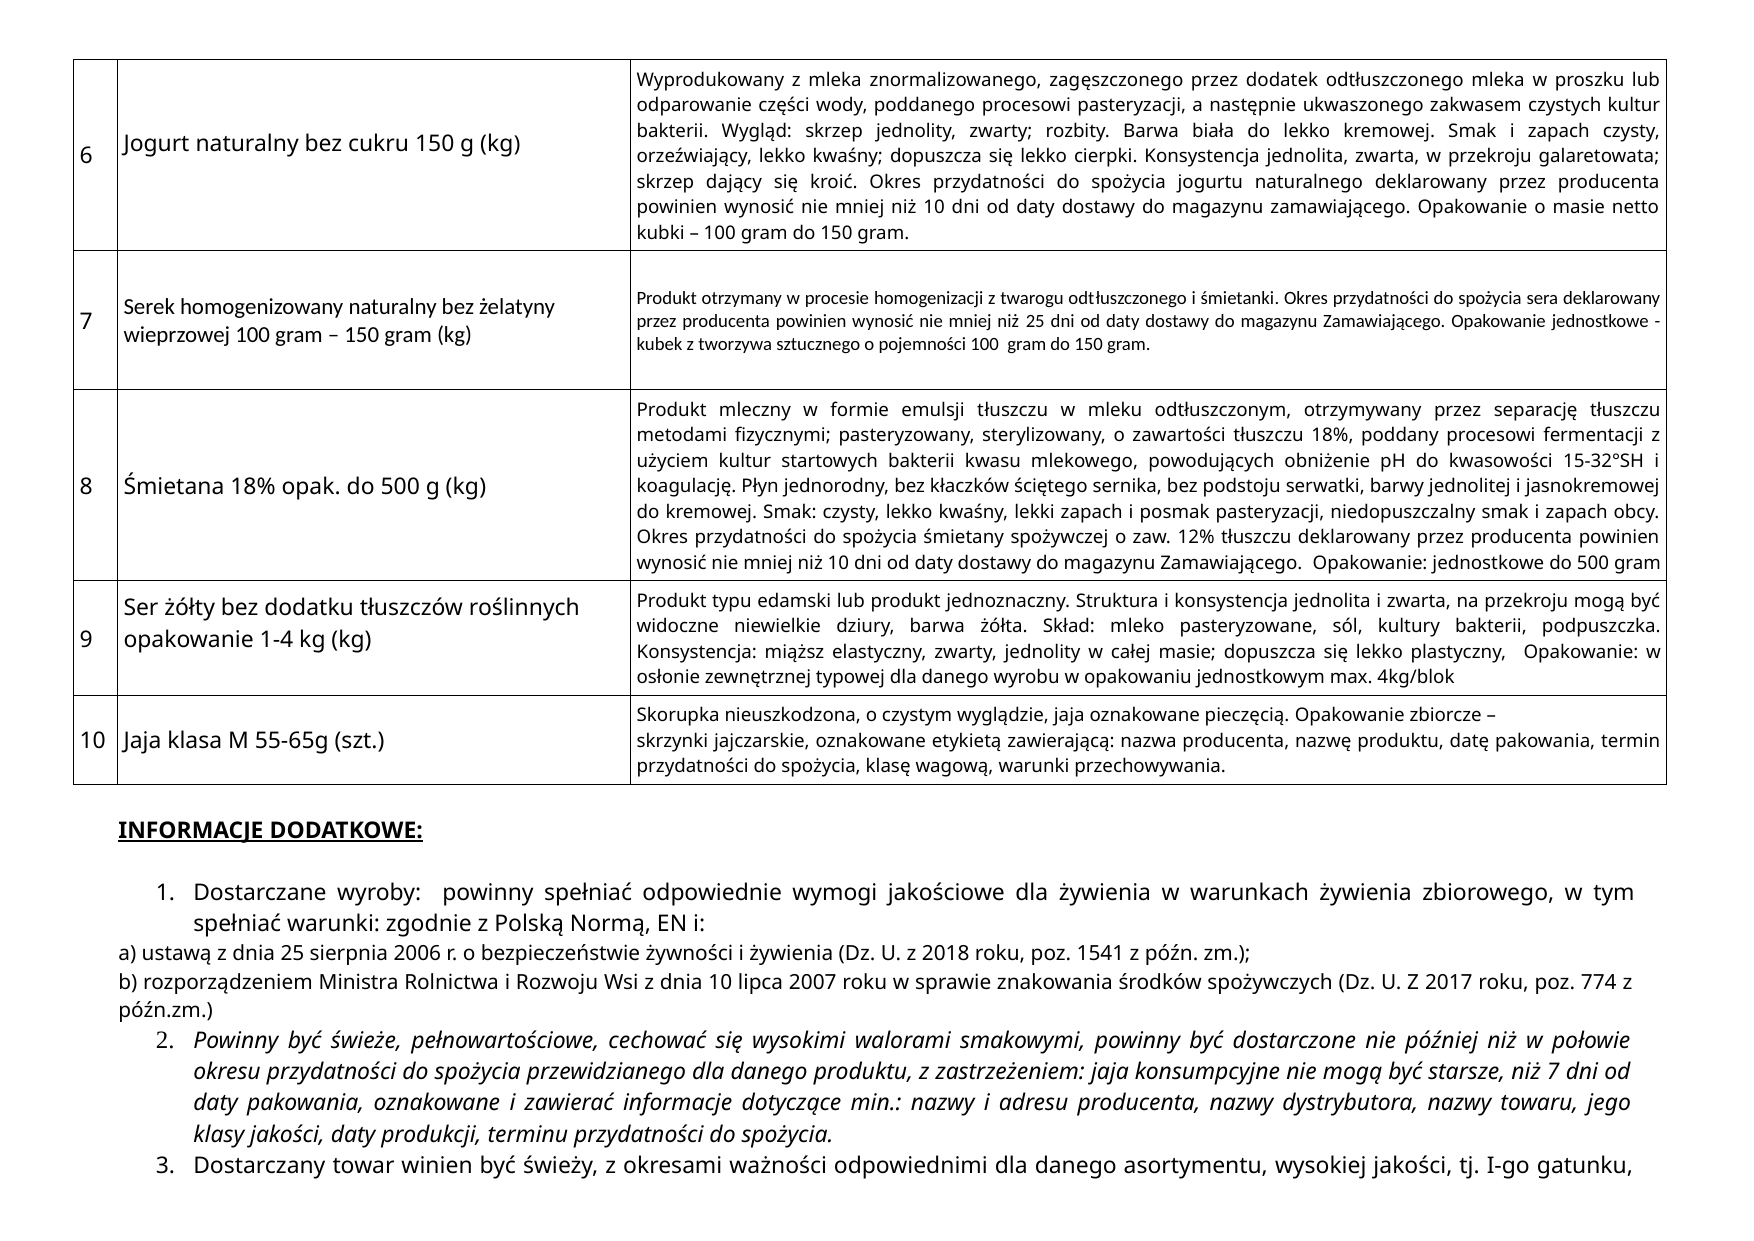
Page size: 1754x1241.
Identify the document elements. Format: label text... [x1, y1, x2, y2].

text b) rozporządzeniem Ministra Rolnictwa i Rozwoju Wsi z dnia 10 lipca 2007 roku w sprawie znakowania środków spożywczych (Dz. U. Z 2017 roku, poz. 774 z późn.zm.) [118, 967, 1636, 1024]
table_cell Serek homogenizowany naturalny bez żelatyny wieprzowej 100 gram – 150 gram (kg) [118, 251, 630, 389]
list Dostarczany towar winien być świeży, z okresami ważności odpowiednimi dla danego asortymentu, wysokiej jakości, tj. I-go gatunku, [156, 1149, 1636, 1180]
table_cell 8 [74, 390, 117, 580]
table_cell Jaja klasa M 55-65g (szt.) [118, 696, 630, 784]
table_cell 7 [74, 251, 117, 389]
table_cell 10 [74, 696, 117, 784]
table_cell Śmietana 18% opak. do 500 g (kg) [118, 390, 630, 580]
table_cell Ser żółty bez dodatku tłuszczów roślinnych opakowanie 1-4 kg (kg) [118, 581, 630, 695]
table_cell Wyprodukowany z mleka znormalizowanego, zagęszczonego przez dodatek odtłuszczonego mleka w proszku lub odparowanie części wody, poddanego procesowi pasteryzacji, a następnie ukwaszonego zakwasem czystych kultur bakterii. Wygląd: skrzep jednolity, zwarty; rozbity. Barwa biała do lekko kremowej. Smak i zapach czysty, orzeźwiający, lekko kwaśny; dopuszcza się lekko cierpki. Konsystencja jednolita, zwarta, w przekroju galaretowata; skrzep dający się kroić. Okres przydatności do spożycia jogurtu naturalnego deklarowany przez producenta powinien wynosić nie mniej niż 10 dni od daty dostawy do magazynu zamawiającego. Opakowanie o masie netto kubki – 100 gram do 150 gram. [631, 60, 1666, 250]
table_cell Produkt typu edamski lub produkt jednoznaczny. Struktura i konsystencja jednolita i zwarta, na przekroju mogą być widoczne niewielkie dziury, barwa żółta. Skład: mleko pasteryzowane, sól, kultury bakterii, podpuszczka. Konsystencja: miąższ elastyczny, zwarty, jednolity w całej masie; dopuszcza się lekko plastyczny, Opakowanie: w osłonie zewnętrznej typowej dla danego wyrobu w opakowaniu jednostkowym max. 4kg/blok [631, 581, 1666, 695]
text a) ustawą z dnia 25 sierpnia 2006 r. o bezpieczeństwie żywności i żywienia (Dz. U. z 2018 roku, poz. 1541 z późn. zm.); [118, 938, 1636, 967]
list Dostarczane wyroby: powinny spełniać odpowiednie wymogi jakościowe dla żywienia w warunkach żywienia zbiorowego, w tym spełniać warunki: zgodnie z Polską Normą, EN i: [156, 876, 1636, 938]
table_cell Produkt mleczny w formie emulsji tłuszczu w mleku odtłuszczonym, otrzymywany przez separację tłuszczu metodami fizycznymi; pasteryzowany, sterylizowany, o zawartości tłuszczu 18%, poddany procesowi fermentacji z użyciem kultur startowych bakterii kwasu mlekowego, powodujących obniżenie pH do kwasowości 15-32°SH i koagulację. Płyn jednorodny, bez kłaczków ściętego sernika, bez podstoju serwatki, barwy jednolitej i jasnokremowej do kremowej. Smak: czysty, lekko kwaśny, lekki zapach i posmak pasteryzacji, niedopuszczalny smak i zapach obcy. Okres przydatności do spożycia śmietany spożywczej o zaw. 12% tłuszczu deklarowany przez producenta powinien wynosić nie mniej niż 10 dni od daty dostawy do magazynu Zamawiającego. Opakowanie: jednostkowe do 500 gram [631, 390, 1666, 580]
table_cell Produkt otrzymany w procesie homogenizacji z twarogu odtłuszczonego i śmietanki. Okres przydatności do spożycia sera deklarowany przez producenta powinien wynosić nie mniej niż 25 dni od daty dostawy do magazynu Zamawiającego. Opakowanie jednostkowe - kubek z tworzywa sztucznego o pojemności 100 gram do 150 gram. [631, 251, 1666, 389]
text INFORMACJE DODATKOWE: [118, 813, 1636, 845]
list Powinny być świeże, pełnowartościowe, cechować się wysokimi walorami smakowymi, powinny być dostarczone nie później niż w połowie okresu przydatności do spożycia przewidzianego dla danego produktu, z zastrzeżeniem: jaja konsumpcyjne nie mogą być starsze, niż 7 dni od daty pakowania, oznakowane i zawierać informacje dotyczące min.: nazwy i adresu producenta, nazwy dystrybutora, nazwy towaru, jego klasy jakości, daty produkcji, terminu przydatności do spożycia. [156, 1024, 1636, 1149]
table_cell Jogurt naturalny bez cukru 150 g (kg) [118, 60, 630, 250]
table_cell Skorupka nieuszkodzona, o czystym wyglądzie, jaja oznakowane pieczęcią. Opakowanie zbiorcze – skrzynki jajczarskie, oznakowane etykietą zawierającą: nazwa producenta, nazwę produktu, datę pakowania, termin przydatności do spożycia, klasę wagową, warunki przechowywania. [631, 696, 1666, 784]
table_cell 9 [74, 581, 117, 695]
table_cell 6 [74, 60, 117, 250]
